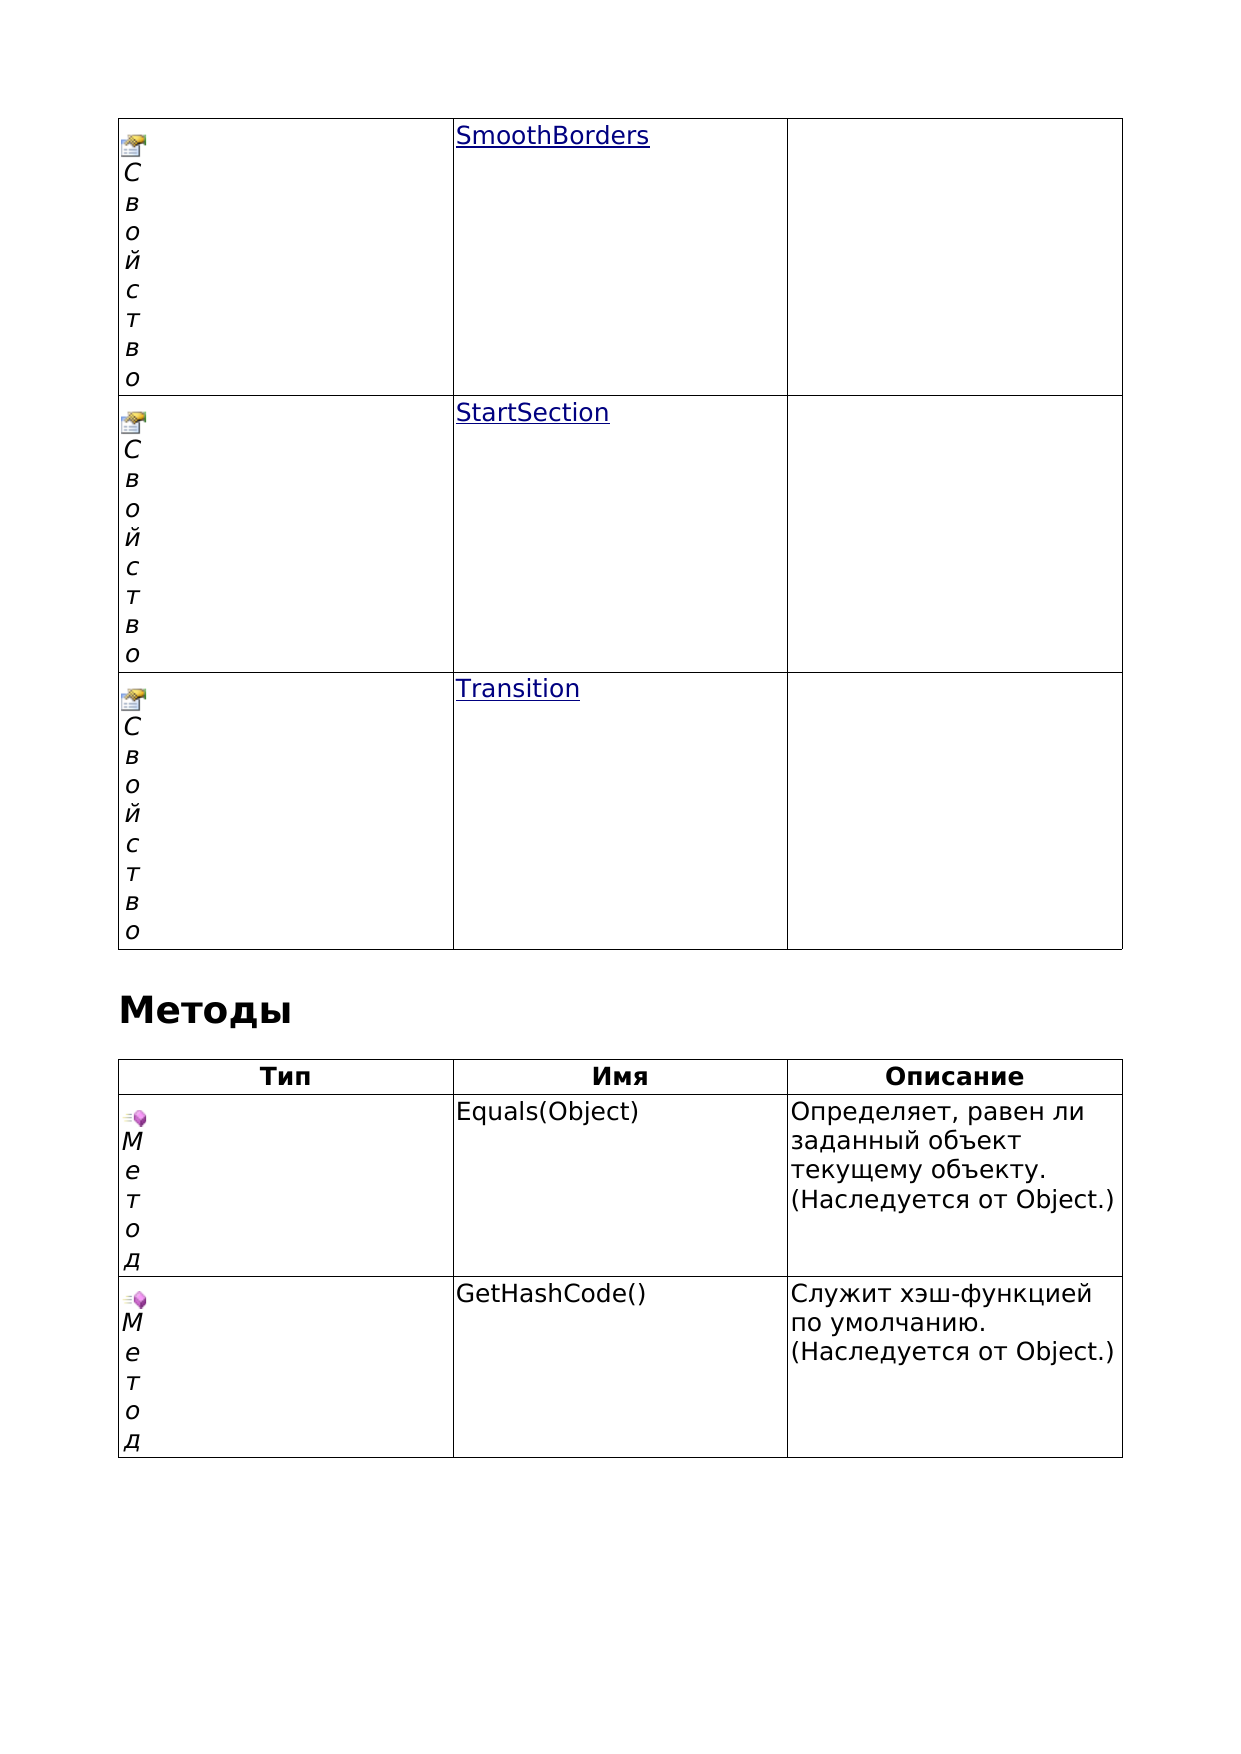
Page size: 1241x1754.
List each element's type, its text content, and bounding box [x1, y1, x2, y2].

table_cell Equals(Object) [454, 1095, 787, 1276]
picture [121, 133, 147, 159]
table_cell [788, 673, 1122, 948]
picture [121, 410, 147, 436]
table_cell [788, 119, 1122, 395]
table_cell Transition [454, 673, 787, 948]
table_cell [119, 673, 453, 948]
table_cell GetHashCode() [454, 1277, 787, 1457]
subtitle Методы [118, 988, 1122, 1032]
table_cell [119, 1095, 453, 1276]
table_cell [119, 1277, 453, 1457]
table_cell [788, 396, 1122, 672]
table_header Имя [454, 1060, 787, 1094]
table_cell StartSection [454, 396, 787, 672]
table_cell SmoothBorders [454, 119, 787, 395]
picture [121, 687, 147, 713]
table_cell [119, 119, 453, 395]
table_header Описание [788, 1060, 1122, 1094]
table_cell Служит хэш-функцией по умолчанию. (Наследуется от Object.) [788, 1277, 1122, 1457]
table_cell [119, 396, 453, 672]
table_cell Определяет, равен ли заданный объект текущему объекту. (Наследуется от Object.) [788, 1095, 1122, 1276]
picture [121, 1110, 147, 1127]
table_header Тип [119, 1060, 453, 1094]
picture [121, 1291, 147, 1309]
